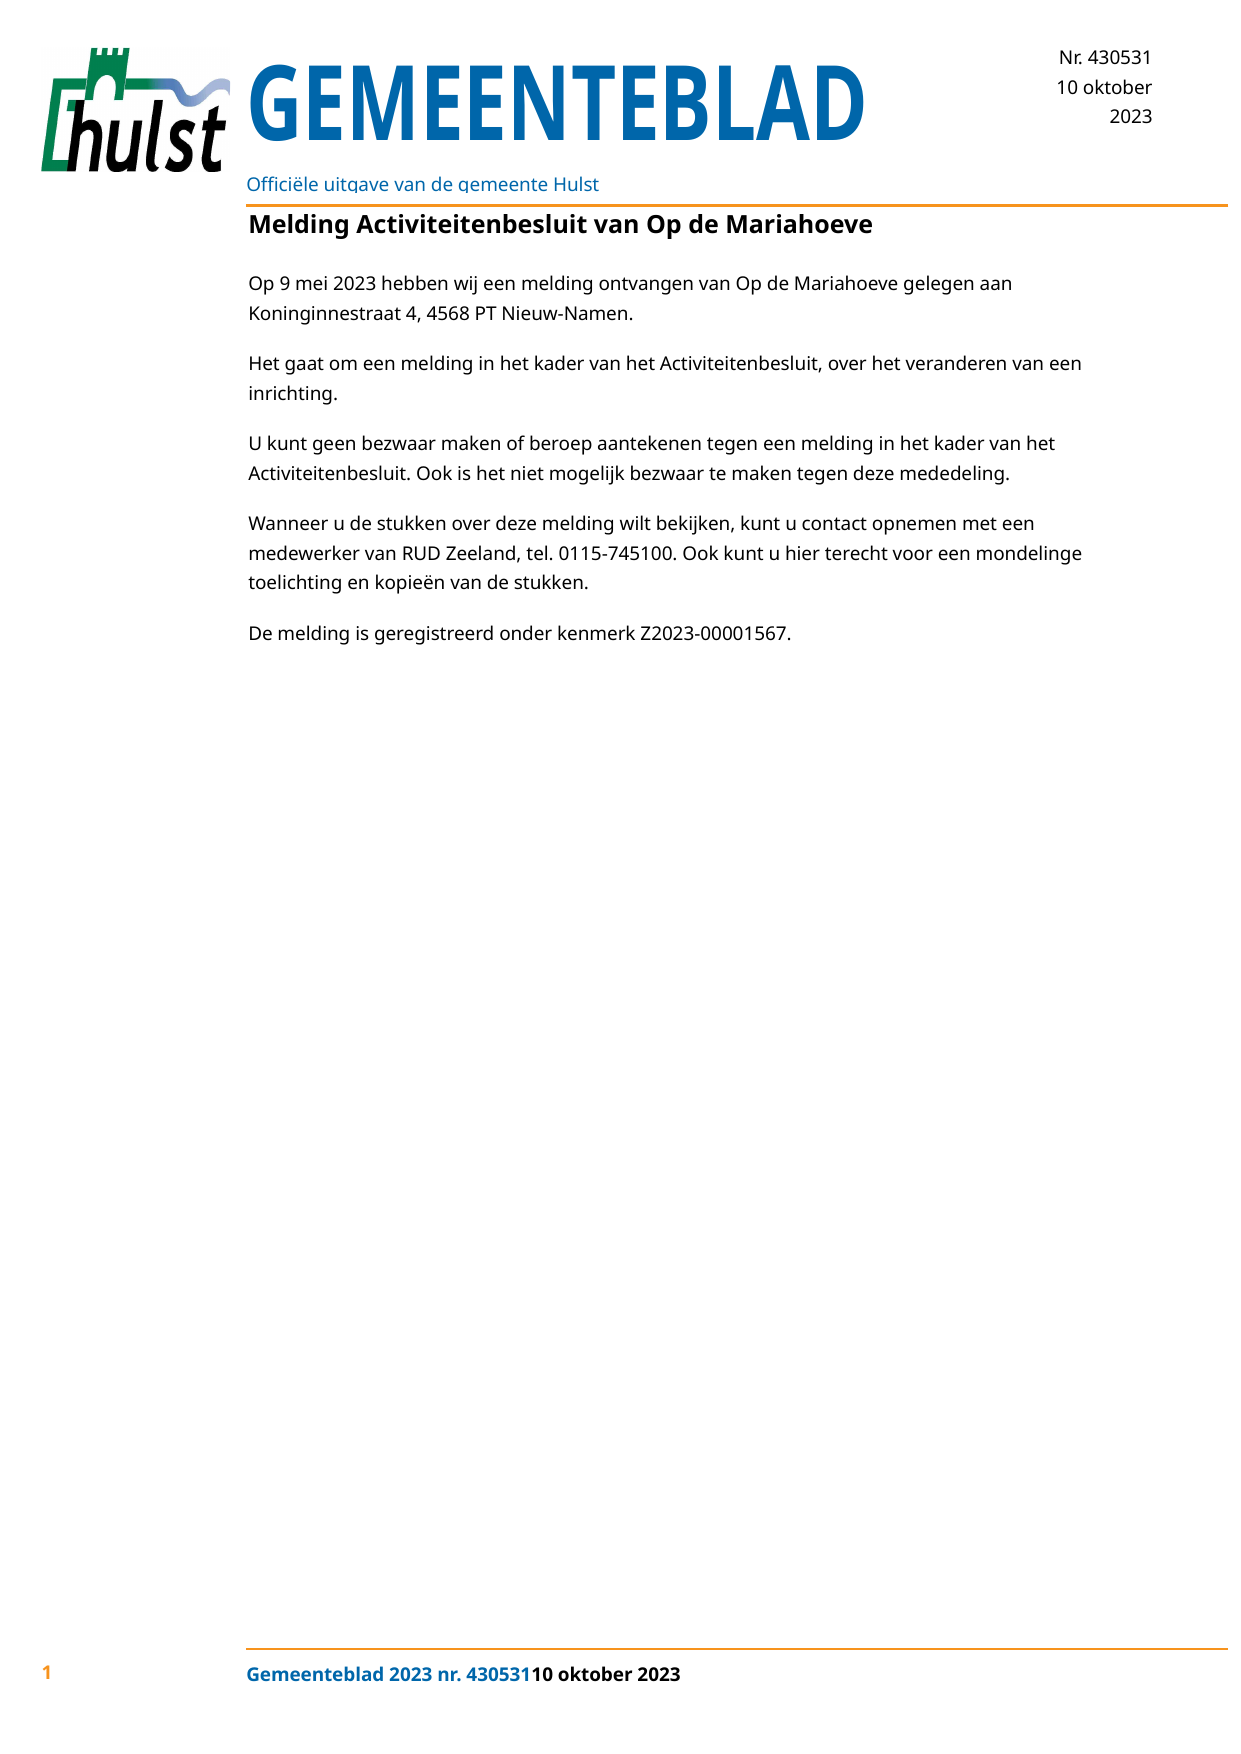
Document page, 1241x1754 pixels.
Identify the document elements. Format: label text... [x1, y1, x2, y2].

text U kunt geen bezwaar maken of beroep aantekenen tegen een melding in het kader van het Activiteitenbesluit. Ook is het niet mogelijk bezwaar te maken tegen deze mededeling. [248, 430, 1152, 486]
text Op 9 mei 2023 hebben wij een melding ontvangen van Op de Mariahoeve gelegen aan Koninginnestraat 4, 4568 PT Nieuw-Namen. [248, 270, 1152, 326]
text De melding is geregistreerd onder kenmerk Z2023-00001567. [248, 620, 1152, 646]
text Melding Activiteitenbesluit van Op de Mariahoeve [248, 207, 1152, 241]
text Het gaat om een melding in het kader van het Activiteitenbesluit, over het veranderen van een inrichting. [248, 350, 1152, 406]
text Wanneer u de stukken over deze melding wilt bekijken, kunt u contact opnemen met een medewerker van RUD Zeeland, tel. 0115-745100. Ook kunt u hier terecht voor een mondelinge toelichting en kopieën van de stukken. [248, 510, 1152, 595]
picture [41, 47, 231, 172]
